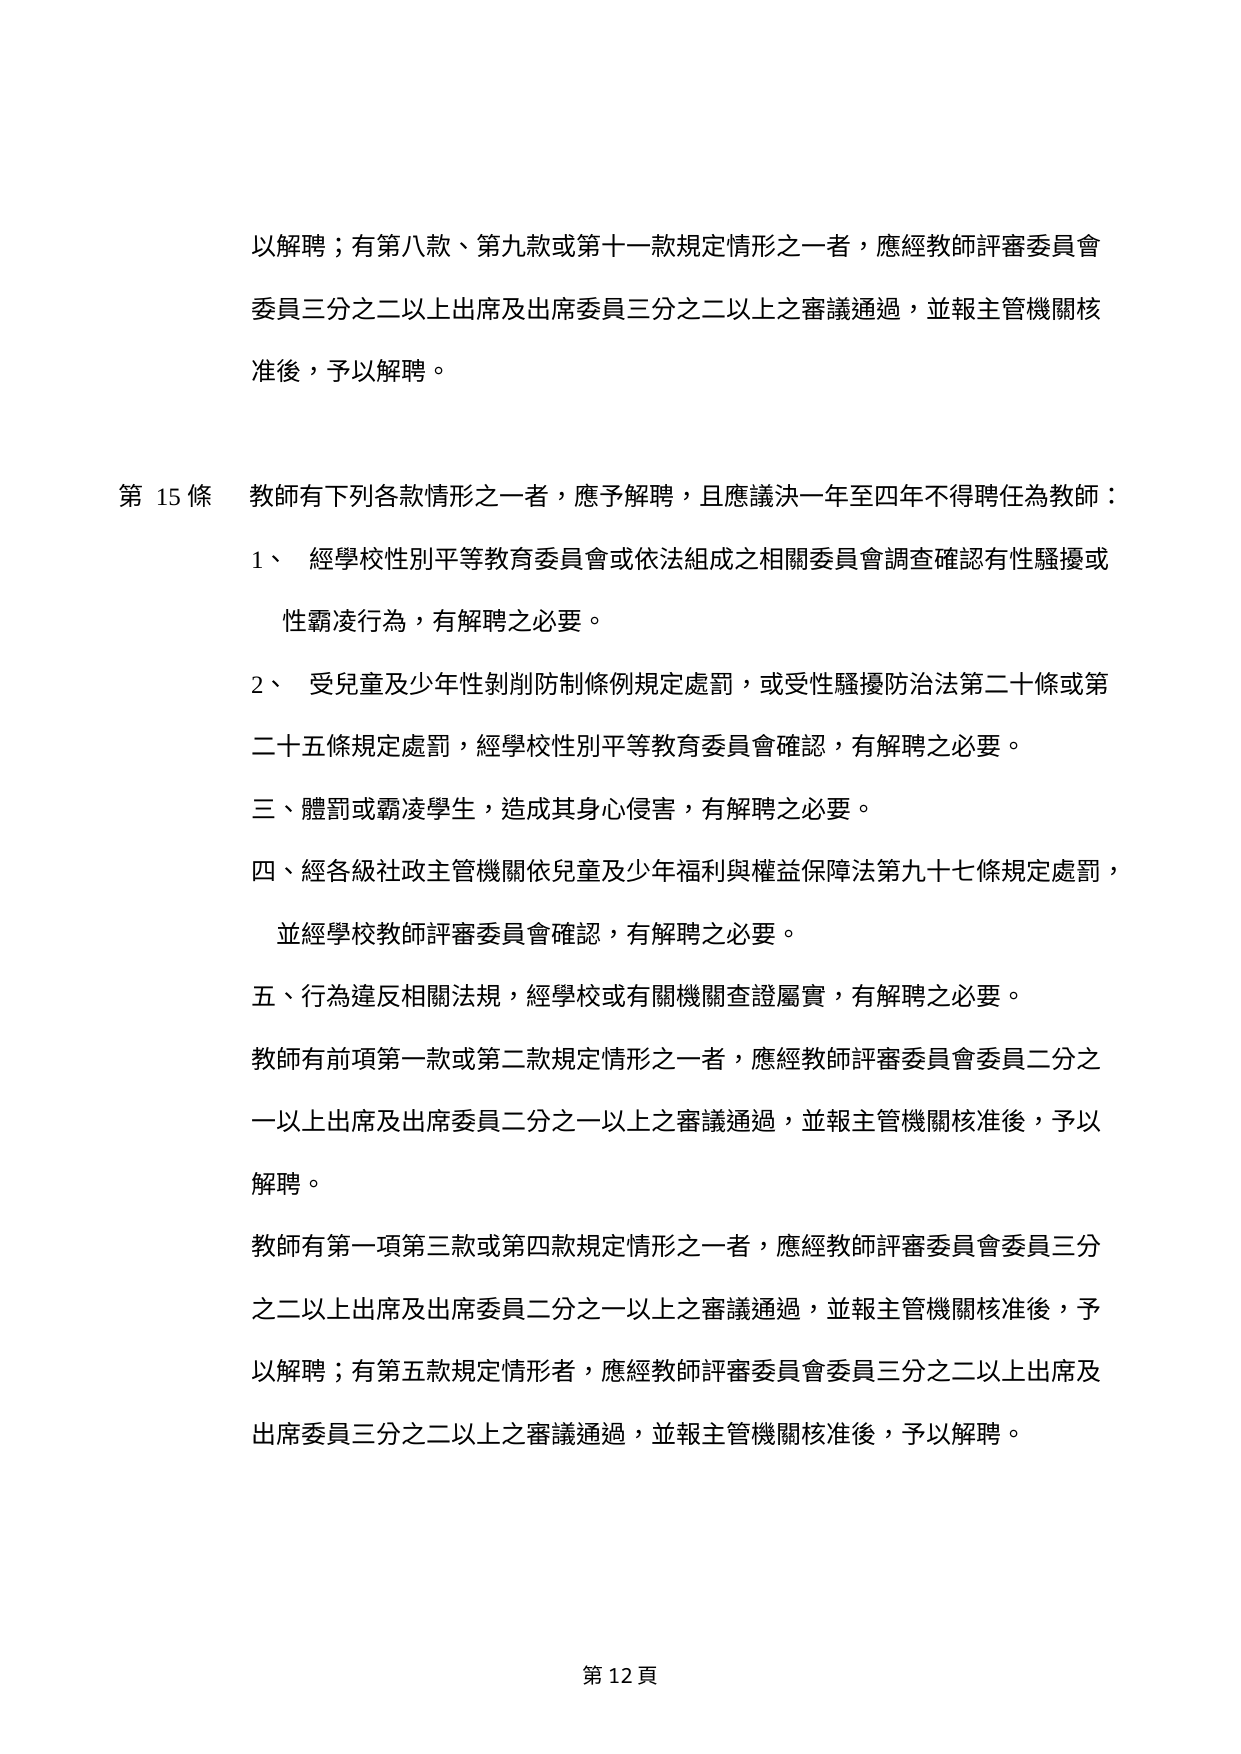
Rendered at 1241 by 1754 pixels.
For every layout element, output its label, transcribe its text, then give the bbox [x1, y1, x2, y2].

text 以解聘；有第八款、第九款或第十一款規定情形之一者，應經教師評審委員會委員三分之二以上出席及出席委員三分之二以上之審議通過，並報主管機關核准後，予以解聘。 [251, 203, 1122, 391]
text 教師有第一項第三款或第四款規定情形之一者，應經教師評審委員會委員三分之二以上出席及出席委員二分之一以上之審議通過，並報主管機關核准後，予以解聘；有第五款規定情形者，應經教師評審委員會委員三分之二以上出席及出席委員三分之二以上之審議通過，並報主管機關核准後，予以解聘。 [251, 1203, 1122, 1453]
list 受兒童及少年性剝削防制條例規定處罰，或受性騷擾防治法第二十條或第二十五條規定處罰，經學校性別平等教育委員會確認，有解聘之必要。 [251, 641, 1122, 766]
text 性霸凌行為，有解聘之必要。 [251, 578, 1122, 641]
text 第 15 條 教師有下列各款情形之一者，應予解聘，且應議決一年至四年不得聘任為教師： [118, 453, 1122, 516]
text 教師有前項第一款或第二款規定情形之一者，應經教師評審委員會委員二分之一以上出席及出席委員二分之一以上之審議通過，並報主管機關核准後，予以解聘。 [251, 1016, 1122, 1203]
text 三、體罰或霸凌學生，造成其身心侵害，有解聘之必要。 [251, 766, 1122, 828]
text 並經學校教師評審委員會確認，有解聘之必要。 [251, 891, 1122, 953]
list 經學校性別平等教育委員會或依法組成之相關委員會調查確認有性騷擾或 [251, 516, 1122, 578]
text 四、經各級社政主管機關依兒童及少年福利與權益保障法第九十七條規定處罰， [251, 828, 1122, 891]
text 五、行為違反相關法規，經學校或有關機關查證屬實，有解聘之必要。 [251, 953, 1122, 1016]
